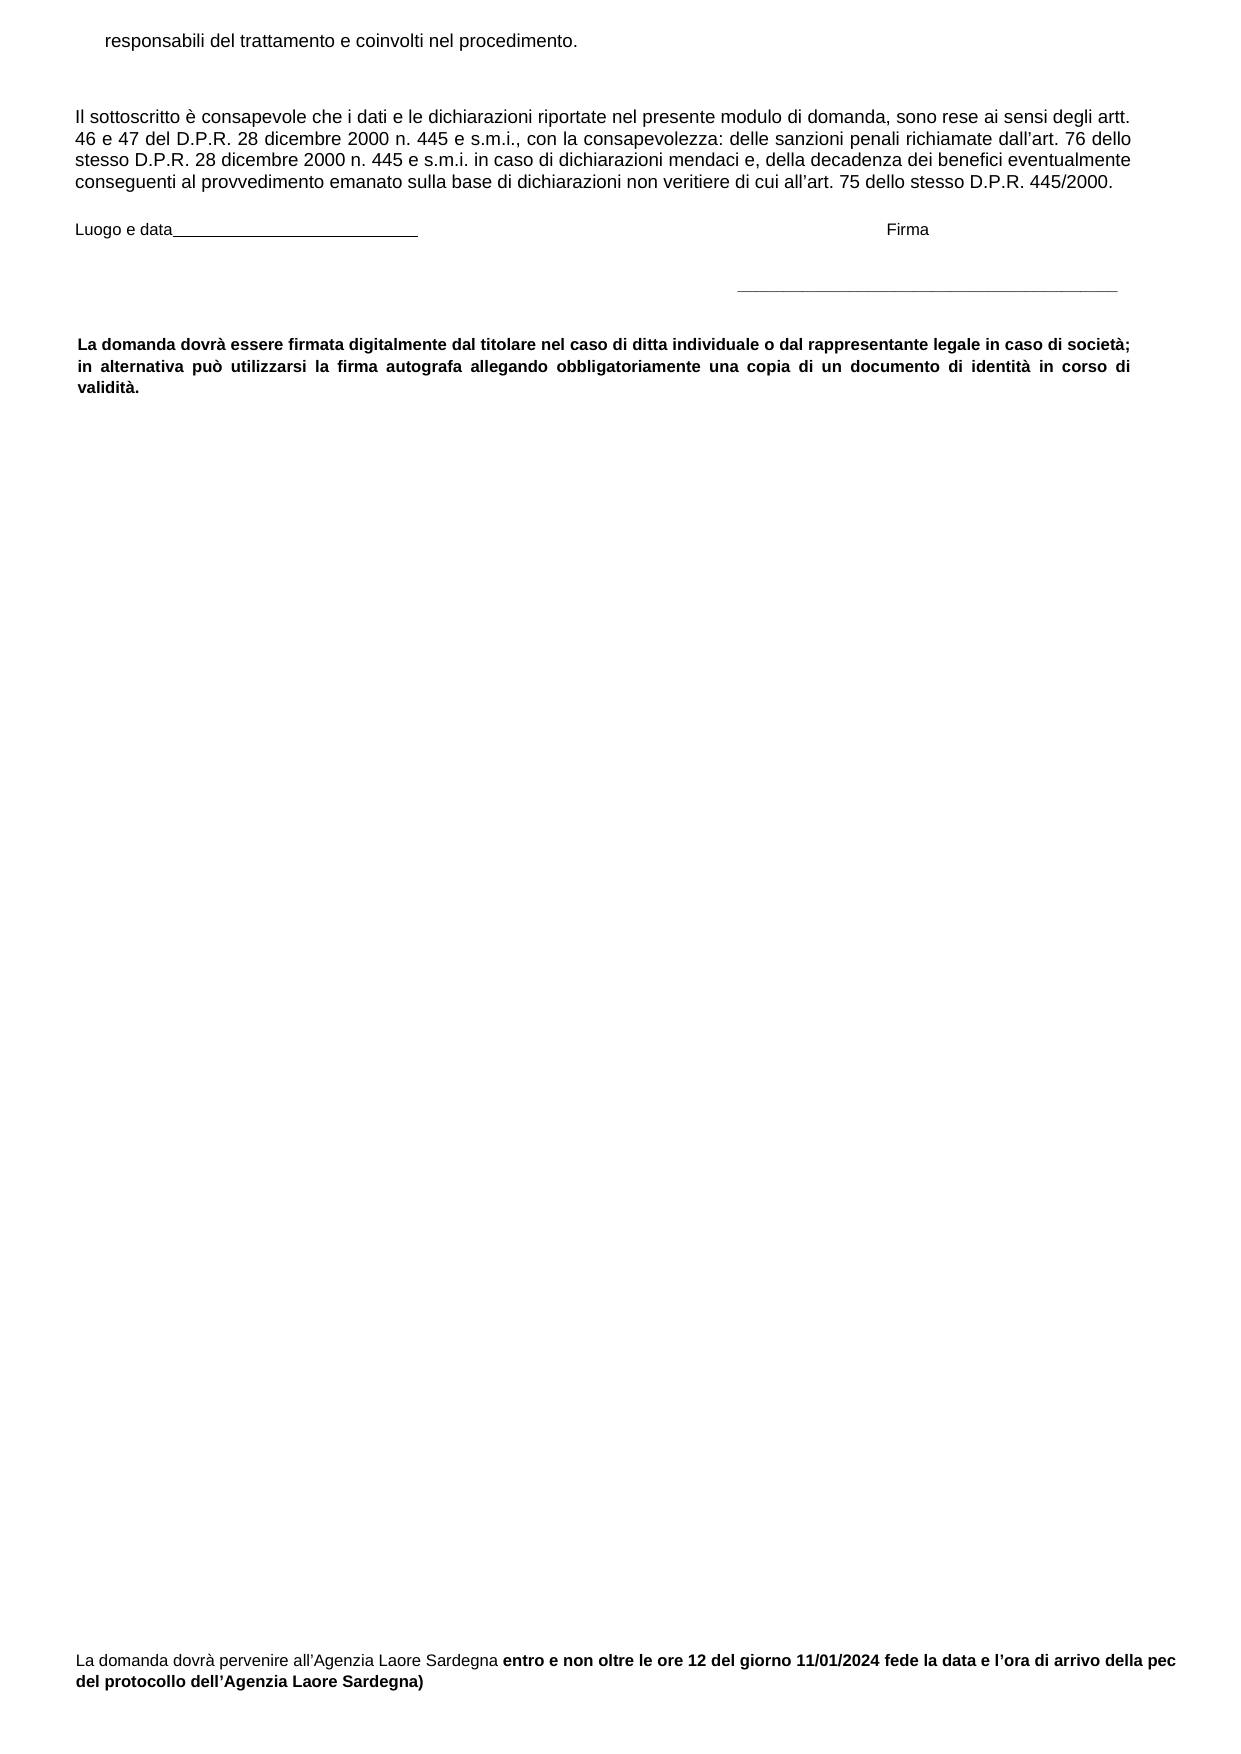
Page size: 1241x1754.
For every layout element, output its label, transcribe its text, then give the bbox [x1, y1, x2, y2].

text La domanda dovrà essere firmata digitalmente dal titolare nel caso di ditta individuale o dal rappresentante legale in caso di società; in alternativa può utilizzarsi la firma autografa allegando obbligatoriamente una copia di un documento di identità in corso di validità. [77, 334, 1132, 397]
text _________________________________________ [62, 246, 1132, 294]
subtitle Luogo e data Firma [75, 216, 1132, 240]
text Il sottoscritto è consapevole che i dati e le dichiarazioni riportate nel presente modulo di domanda, sono rese ai sensi degli artt. 46 e 47 del D.P.R. 28 dicembre 2000 n. 445 e s.m.i., con la consapevolezza: delle sanzioni penali richiamate dall’art. 76 dello stesso D.P.R. 28 dicembre 2000 n. 445 e s.m.i. in caso di dichiarazioni mendaci e, della decadenza dei benefici eventualmente conseguenti al provvedimento emanato sulla base di dichiarazioni non veritiere di cui all’art. 75 dello stesso D.P.R. 445/2000. [75, 106, 1132, 192]
list responsabili del trattamento e coinvolti nel procedimento. [75, 29, 1108, 51]
